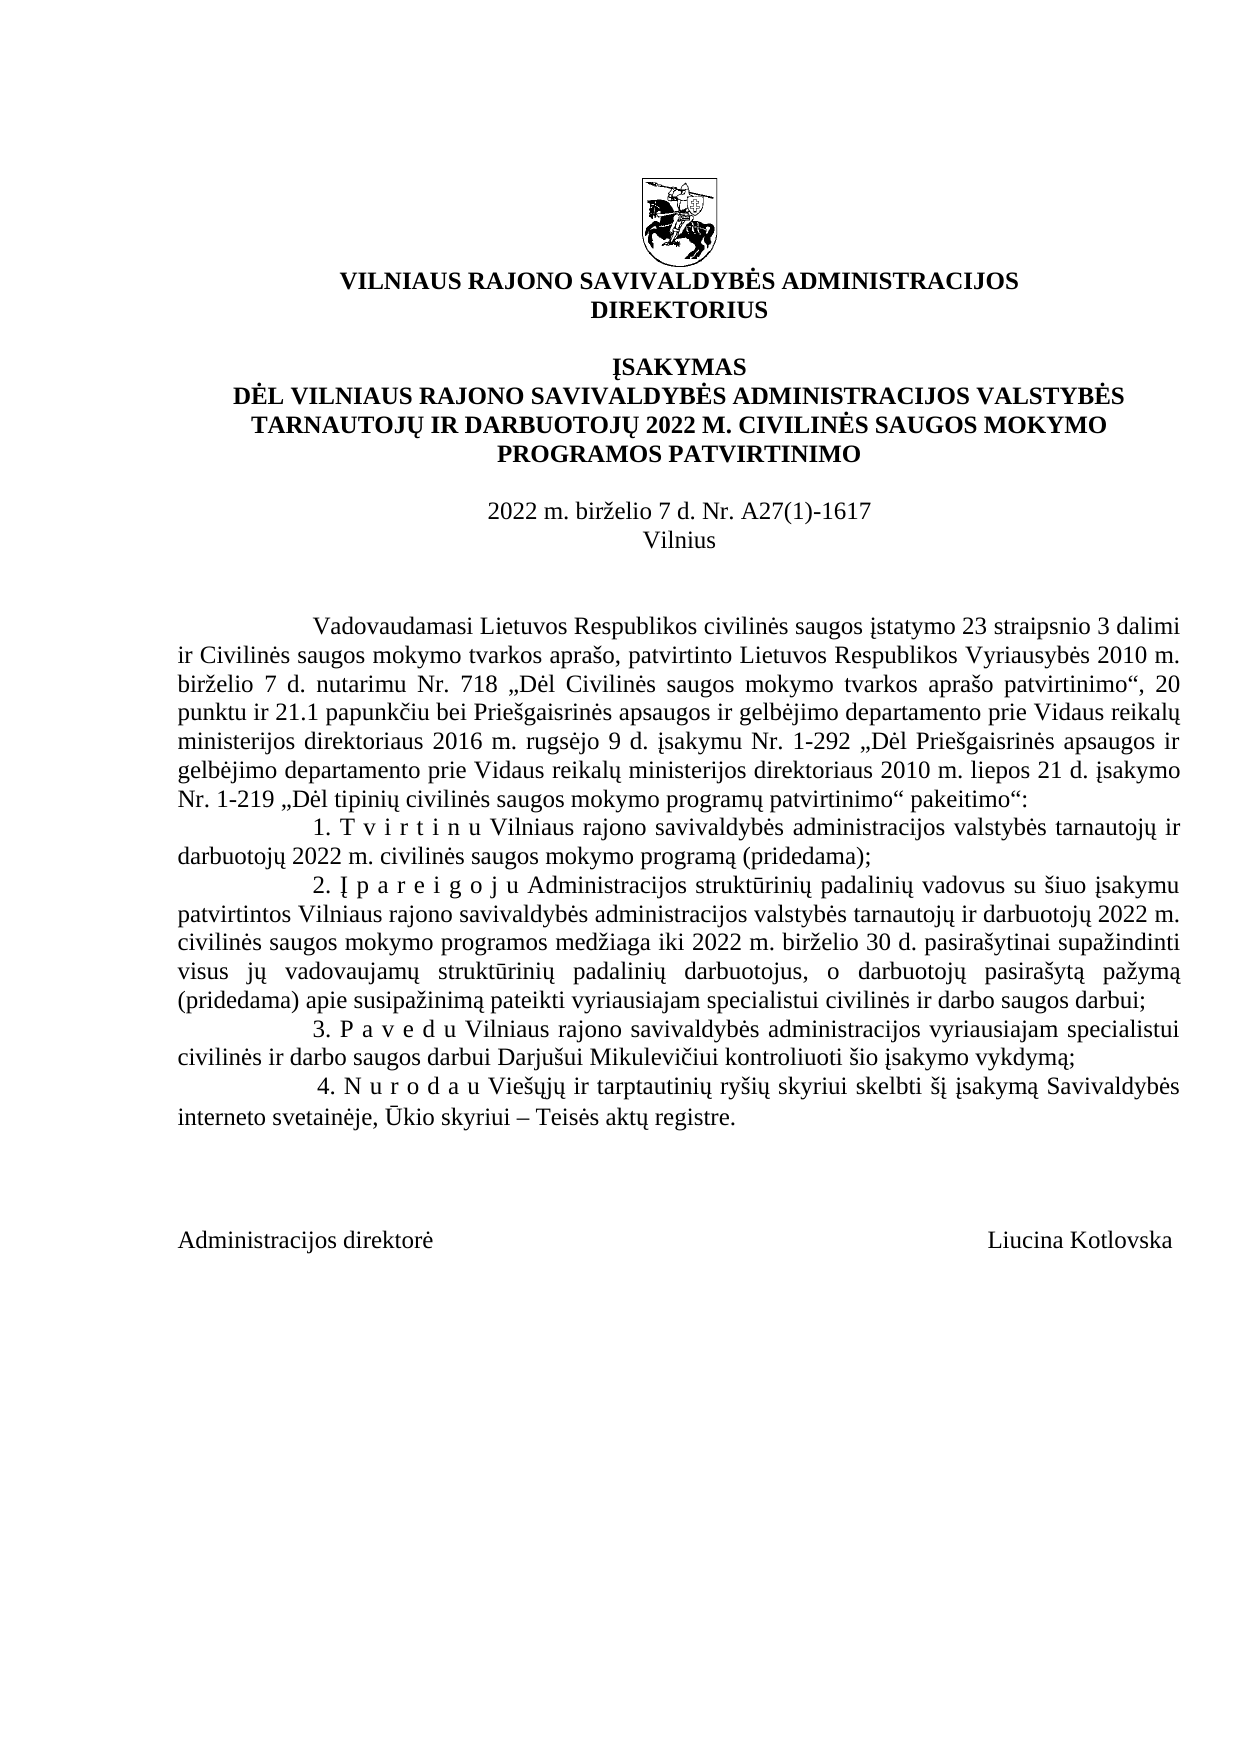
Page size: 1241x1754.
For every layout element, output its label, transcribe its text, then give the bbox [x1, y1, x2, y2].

text DIREKTORIUS [177, 295, 1181, 324]
text 2. Į p a r e i g o j u Administracijos struktūrinių padalinių vadovus su šiuo įsakymu patvirtintos Vilniaus rajono savivaldybės administracijos valstybės tarnautojų ir darbuotojų 2022 m. civilinės saugos mokymo programos medžiaga iki 2022 m. birželio 30 d. pasirašytinai supažindinti visus jų vadovaujamų struktūrinių padalinių darbuotojus, o darbuotojų pasirašytą pažymą (pridedama) apie susipažinimą pateikti vyriausiajam specialistui civilinės ir darbo saugos darbui; [177, 870, 1181, 1014]
text DĖL VILNIAUS RAJONO SAVIVALDYBĖS ADMINISTRACIJOS VALSTYBĖS TARNAUTOJŲ IR DARBUOTOJŲ 2022 M. CIVILINĖS SAUGOS MOKYMO PROGRAMOS PATVIRTINIMO [177, 381, 1181, 467]
text 1. T v i r t i n u Vilniaus rajono savivaldybės administracijos valstybės tarnautojų ir darbuotojų 2022 m. civilinės saugos mokymo programą (pridedama); [177, 812, 1181, 870]
text Vilnius [177, 525, 1181, 554]
text 3. P a v e d u Vilniaus rajono savivaldybės administracijos vyriausiajam specialistui civilinės ir darbo saugos darbui Darjušui Mikulevičiui kontroliuoti šio įsakymo vykdymą; [177, 1014, 1181, 1071]
text Administracijos direktorė Liucina Kotlovska [177, 1225, 1181, 1254]
text Vadovaudamasi Lietuvos Respublikos civilinės saugos įstatymo 23 straipsnio 3 dalimi ir Civilinės saugos mokymo tvarkos aprašo, patvirtinto Lietuvos Respublikos Vyriausybės 2010 m. birželio 7 d. nutarimu Nr. 718 „Dėl Civilinės saugos mokymo tvarkos aprašo patvirtinimo“, 20 punktu ir 21.1 papunkčiu bei Priešgaisrinės apsaugos ir gelbėjimo departamento prie Vidaus reikalų ministerijos direktoriaus 2016 m. rugsėjo 9 d. įsakymu Nr. 1-292 „Dėl Priešgaisrinės apsaugos ir gelbėjimo departamento prie Vidaus reikalų ministerijos direktoriaus 2010 m. liepos 21 d. įsakymo Nr. 1-219 „Dėl tipinių civilinės saugos mokymo programų patvirtinimo“ pakeitimo“: [177, 611, 1181, 812]
text ĮSAKYMAS [177, 352, 1181, 381]
text 4. N u r o d a u Viešųjų ir tarptautinių ryšių skyriui skelbti šį įsakymą Savivaldybės interneto svetainėje, Ūkio skyriui – Teisės aktų registre. [177, 1071, 1181, 1131]
text VILNIAUS RAJONO SAVIVALDYBĖS ADMINISTRACIJOS [177, 266, 1181, 295]
text 2022 m. birželio 7 d. Nr. A27(1)-1617 [177, 496, 1181, 525]
